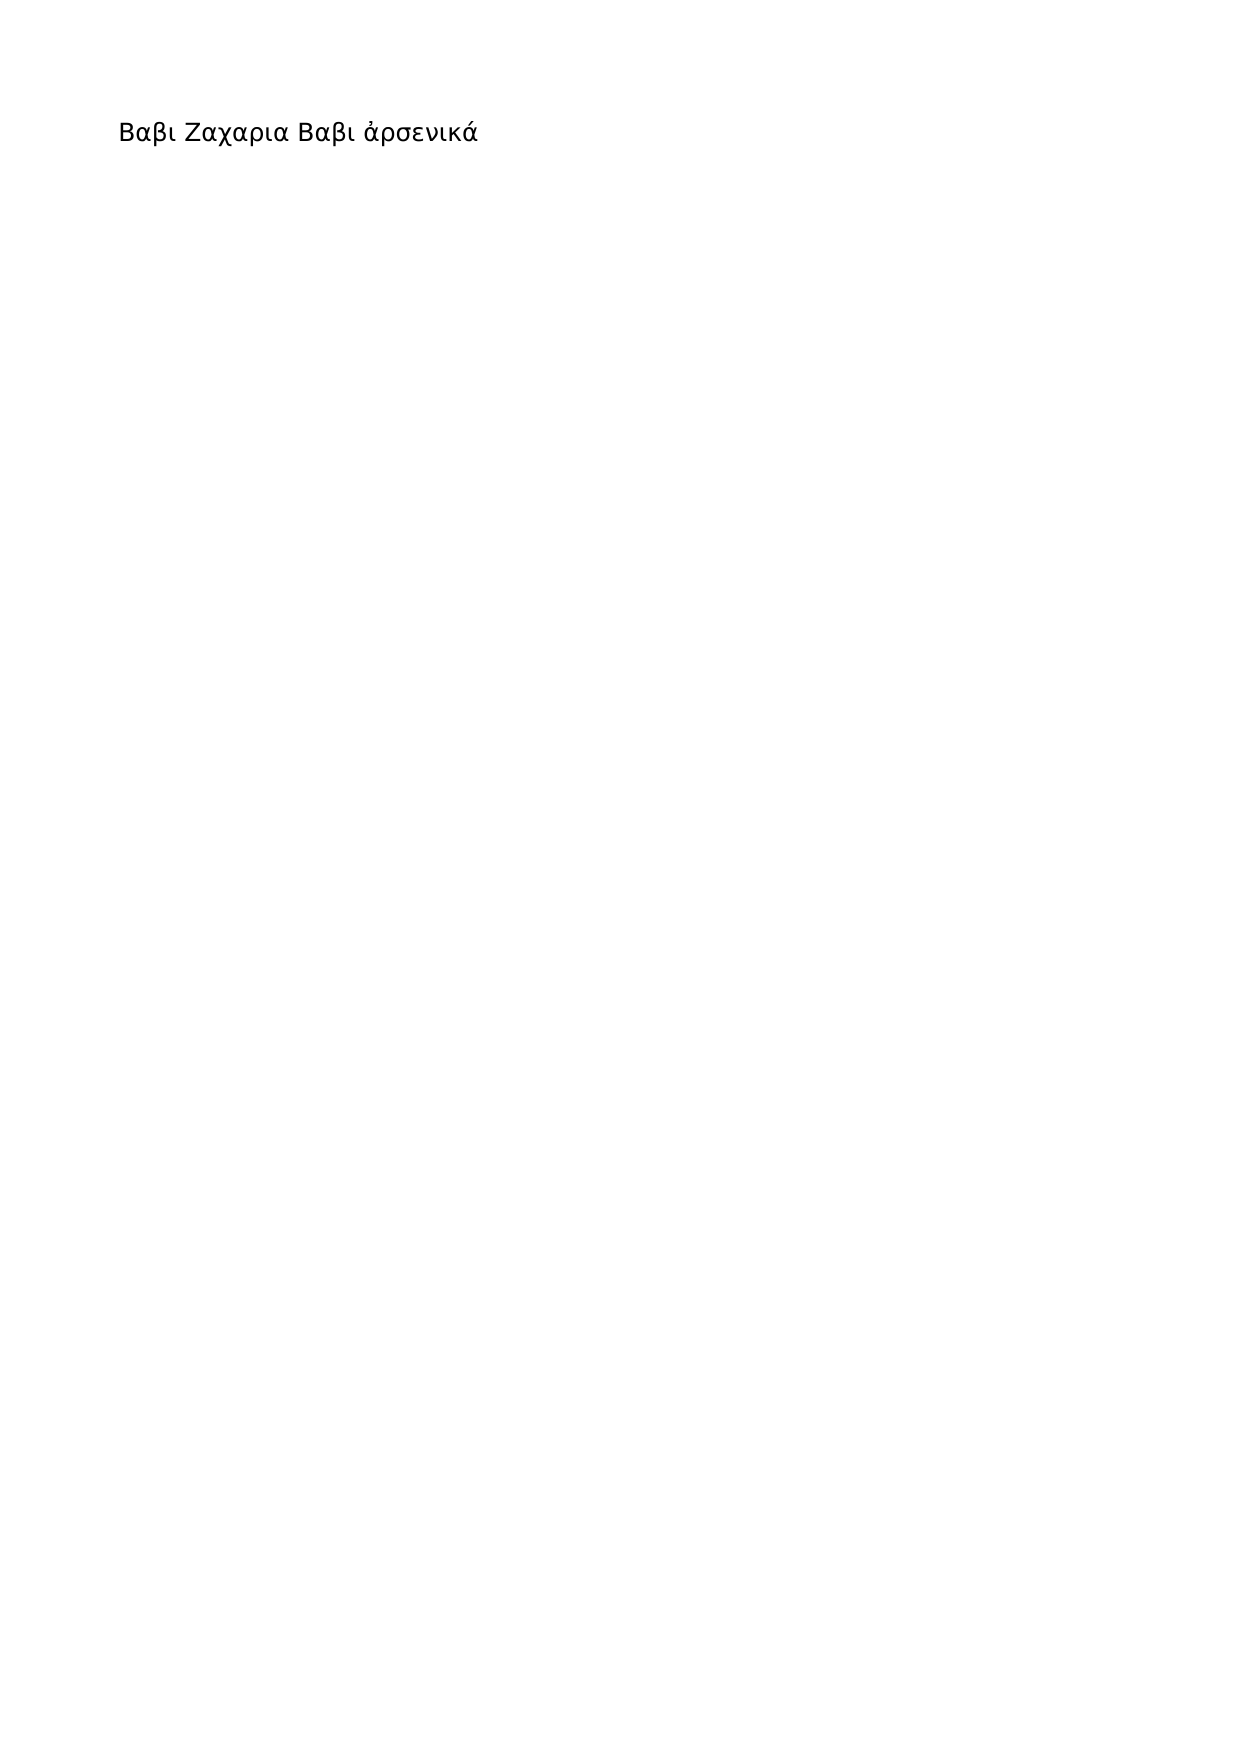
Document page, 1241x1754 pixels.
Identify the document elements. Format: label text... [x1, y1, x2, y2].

text Βαβι Ζαχαρια Βαβι ἀρσενικά [118, 118, 1122, 147]
